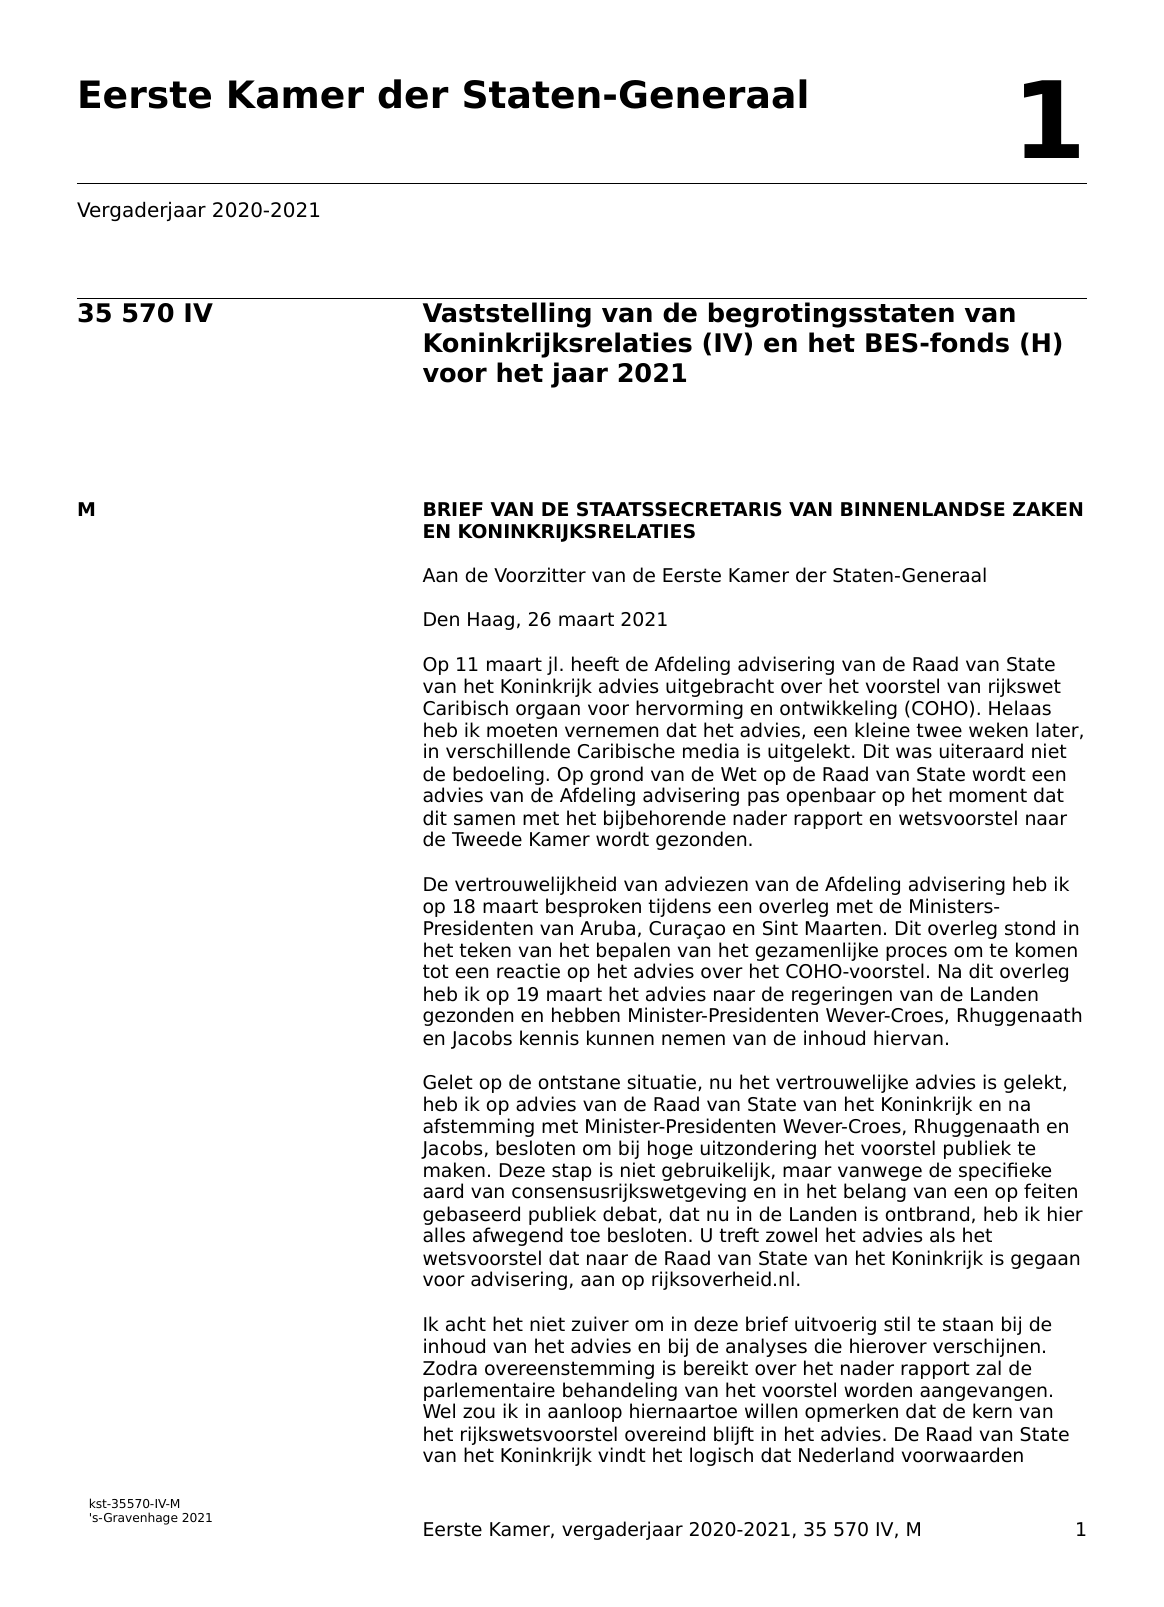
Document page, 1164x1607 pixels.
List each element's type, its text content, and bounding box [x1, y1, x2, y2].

text kst-35570-IV-M [88, 1497, 323, 1511]
text Gelet op de ontstane situatie, nu het vertrouwelijke advies is gelekt, heb ik op advies van de Raad van State van het Koninkrijk en na afstemming met Minister-Presidenten Wever-Croes, Rhuggenaath en Jacobs, besloten om bij hoge uitzondering het voorstel publiek te maken. Deze stap is niet gebruikelijk, maar vanwege de specifieke aard van consensusrijkswetgeving en in het belang van een op feiten gebaseerd publiek debat, dat nu in de Landen is ontbrand, heb ik hier alles afwegend toe besloten. U treft zowel het advies als het wetsvoorstel dat naar de Raad van State van het Koninkrijk is gegaan voor advisering, aan op rijksoverheid.nl. [422, 1072, 1087, 1291]
text Op 11 maart jl. heeft de Afdeling advisering van de Raad van State van het Koninkrijk advies uitgebracht over het voorstel van rijkswet Caribisch orgaan voor hervorming en ontwikkeling (COHO). Helaas heb ik moeten vernemen dat het advies, een kleine twee weken later, in verschillende Caribische media is uitgelekt. Dit was uiteraard niet de bedoeling. Op grond van de Wet op de Raad van State wordt een advies van de Afdeling advisering pas openbaar op het moment dat dit samen met het bijbehorende nader rapport en wetsvoorstel naar de Tweede Kamer wordt gezonden. [422, 653, 1087, 851]
text Ik acht het niet zuiver om in deze brief uitvoerig stil te staan bij de inhoud van het advies en bij de analyses die hierover verschijnen. Zodra overeenstemming is bereikt over het nader rapport zal de parlementaire behandeling van het voorstel worden aangevangen. Wel zou ik in aanloop hiernaartoe willen opmerken dat de kern van het rijkswetsvoorstel overeind blijft in het advies. De Raad van State van het Koninkrijk vindt het logisch dat Nederland voorwaarden [422, 1313, 1087, 1467]
table_cell Vergaderjaar 2020-2021 [77, 184, 1087, 298]
subtitle 35 570 IV Vaststelling van de begrotingsstaten van Koninkrijksrelaties (IV) en het BES-fonds (H) voor het jaar 2021 [77, 299, 1087, 388]
text De vertrouwelijkheid van adviezen van de Afdeling advisering heb ik op 18 maart besproken tijdens een overleg met de Ministers-Presidenten van Aruba, Curaçao en Sint Maarten. Dit overleg stond in het teken van het bepalen van het gezamenlijke proces om te komen tot een reactie op het advies over het COHO-voorstel. Na dit overleg heb ik op 19 maart het advies naar de regeringen van de Landen gezonden en hebben Minister-Presidenten Wever-Croes, Rhuggenaath en Jacobs kennis kunnen nemen van de inhoud hiervan. [422, 873, 1087, 1049]
text Den Haag, 26 maart 2021 [422, 609, 1087, 631]
text 's-Gravenhage 2021 [88, 1511, 323, 1525]
table_header Eerste Kamer der Staten-Generaal [77, 59, 886, 183]
text Aan de Voorzitter van de Eerste Kamer der Staten-Generaal [422, 565, 1087, 587]
subtitle M BRIEF VAN DE STAATSSECRETARIS VAN BINNENLANDSE ZAKEN EN KONINKRIJKSRELATIES [77, 499, 1087, 543]
table_header 1 [886, 59, 1087, 183]
